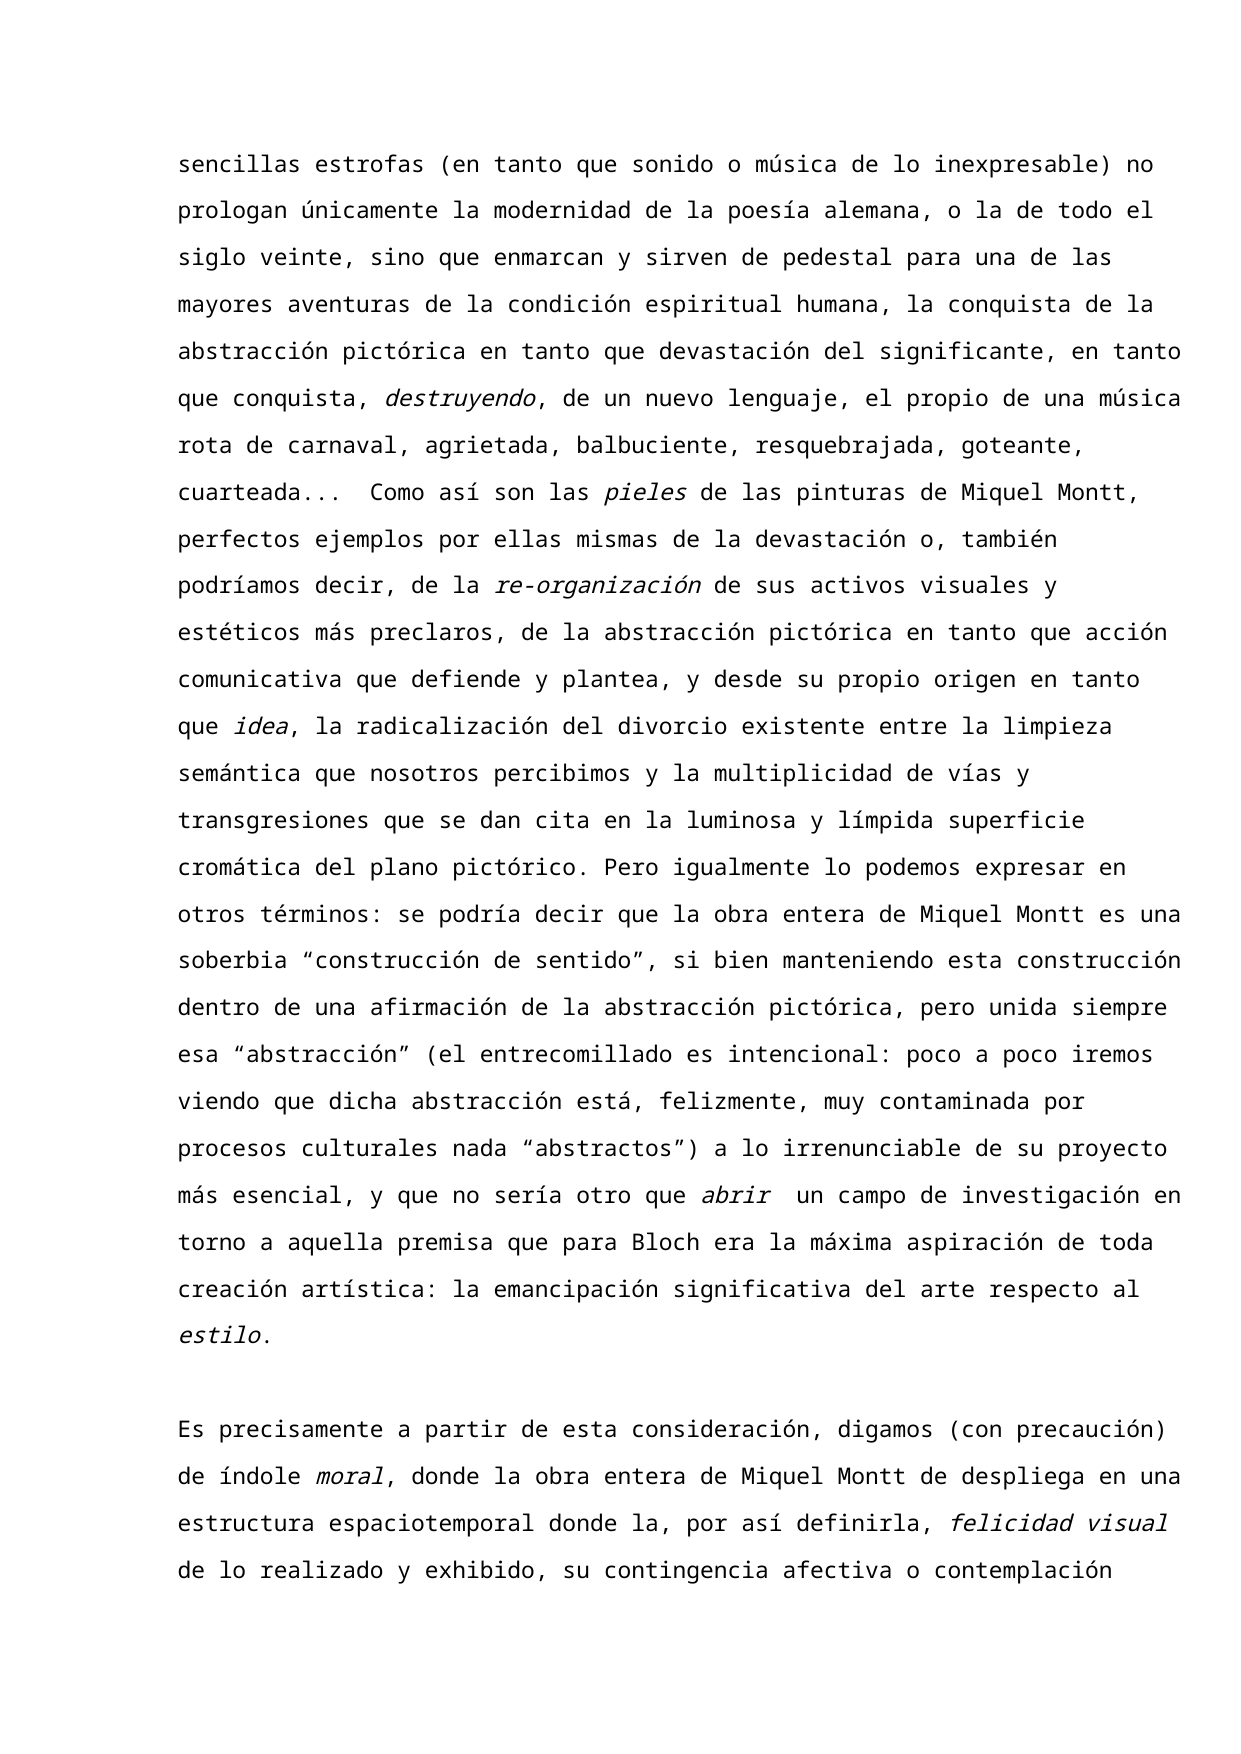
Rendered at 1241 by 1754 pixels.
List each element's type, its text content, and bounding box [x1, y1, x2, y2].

text Es precisamente a partir de esta consideración, digamos (con precaución) de índole moral, donde la obra entera de Miquel Montt de despliega en una estructura espaciotemporal donde la, por así definirla, felicidad visual de lo realizado y exhibido, su contingencia afectiva o contemplación [177, 1413, 1181, 1585]
text sencillas estrofas (en tanto que sonido o música de lo inexpresable) no prologan únicamente la modernidad de la poesía alemana, o la de todo el siglo veinte, sino que enmarcan y sirven de pedestal para una de las mayores aventuras de la condición espiritual humana, la conquista de la abstracción pictórica en tanto que devastación del significante, en tanto que conquista, destruyendo, de un nuevo lenguaje, el propio de una música rota de carnaval, agrietada, balbuciente, resquebrajada, goteante, cuarteada... Como así son las pieles de las pinturas de Miquel Montt, perfectos ejemplos por ellas mismas de la devastación o, también podríamos decir, de la re-organización de sus activos visuales y estéticos más preclaros, de la abstracción pictórica en tanto que acción comunicativa que defiende y plantea, y desde su propio origen en tanto que idea, la radicalización del divorcio existente entre la limpieza semántica que nosotros percibimos y la multiplicidad de vías y transgresiones que se dan cita en la luminosa y límpida superficie cromática del plano pictórico. Pero igualmente lo podemos expresar en otros términos: se podría decir que la obra entera de Miquel Montt es una soberbia “construcción de sentido”, si bien manteniendo esta construcción dentro de una afirmación de la abstracción pictórica, pero unida siempre esa “abstracción” (el entrecomillado es intencional: poco a poco iremos viendo que dicha abstracción está, felizmente, muy contaminada por procesos culturales nada “abstractos”) a lo irrenunciable de su proyecto más esencial, y que no sería otro que abrir un campo de investigación en torno a aquella premisa que para Bloch era la máxima aspiración de toda creación artística: la emancipación significativa del arte respecto al estilo. [177, 148, 1181, 1351]
